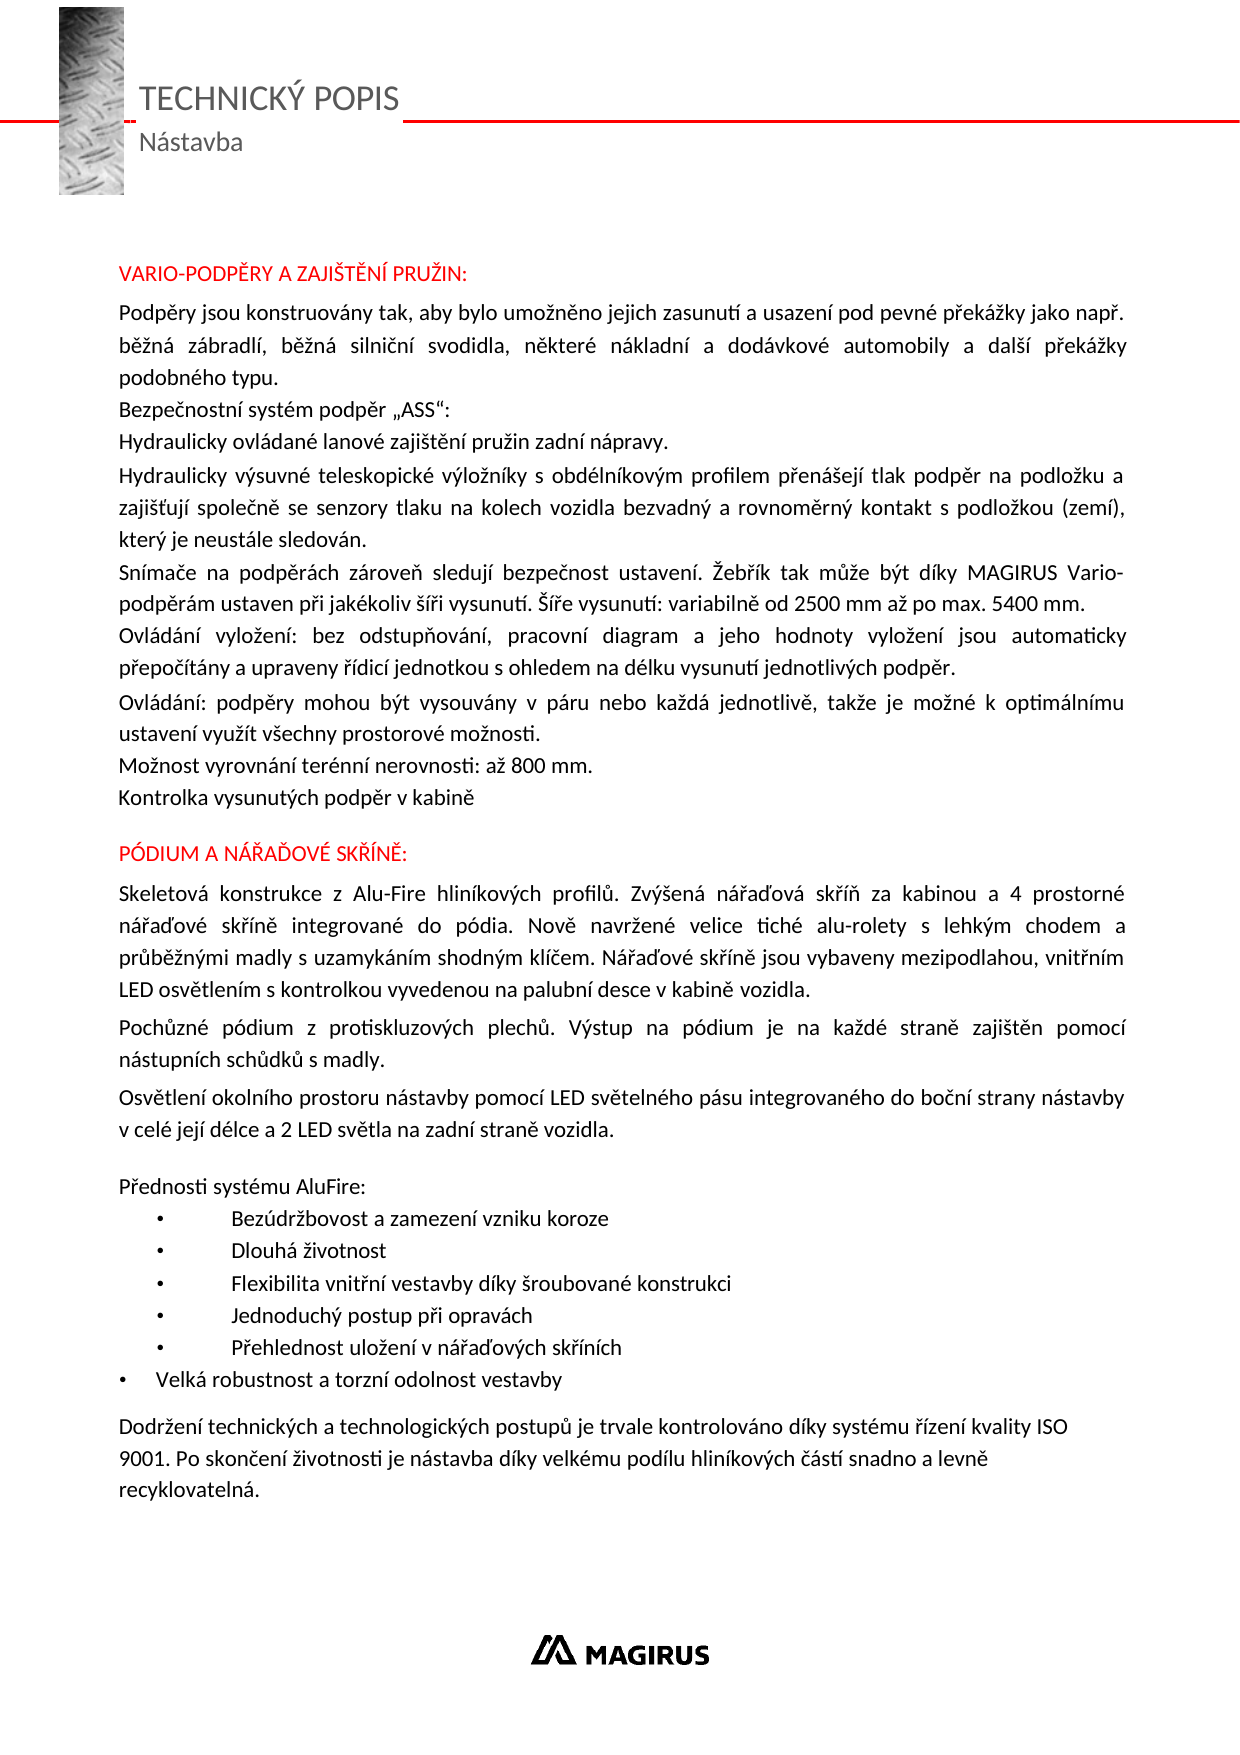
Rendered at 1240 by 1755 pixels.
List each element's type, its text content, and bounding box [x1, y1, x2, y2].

text Snímače na podpěrách zároveň sledují bezpečnost ustavení. Žebřík tak může být díky MAGIRUS Vario- podpěrám ustaven při jakékoliv šíři vysunutí. Šíře vysunutí: variabilně od 2500 mm až po max. 5400 mm. [118, 558, 1126, 617]
list Flexibilita vnitřní vestavby díky šroubované konstrukci [156, 1269, 1239, 1297]
text VARIO-PODPĚRY A ZAJIŠTĚNÍ PRUŽIN: [118, 259, 1239, 287]
text Osvětlení okolního prostoru nástavby pomocí LED světelného pásu integrovaného do boční strany nástavby v celé její délce a 2 LED světla na zadní straně vozidla. [118, 1083, 1126, 1143]
text Ovládání: podpěry mohou být vysouvány v páru nebo každá jednotlivě, takže je možné k optimálnímu ustavení využít všechny prostorové možnosti. [118, 688, 1127, 747]
text Přednosti systému AluFire: [118, 1172, 1239, 1200]
text Ovládání vyložení: bez odstupňování, pracovní diagram a jeho hodnoty vyložení jsou automaticky přepočítány a upraveny řídicí jednotkou s ohledem na délku vysunutí jednotlivých podpěr. [118, 622, 1127, 681]
text Podpěry jsou konstruovány tak, aby bylo umožněno jejich zasunutí a usazení pod pevné překážky jako např. běžná zábradlí, běžná silniční svodidla, některé nákladní a dodávkové automobily a další překážky podobného typu. [118, 298, 1127, 391]
list Jednoduchý postup při opravách [156, 1301, 1239, 1329]
list Velká robustnost a torzní odolnost vestavby [118, 1365, 1239, 1393]
text Skeletová konstrukce z Alu-Fire hliníkových profilů. Zvýšená nářaďová skříň za kabinou a 4 prostorné nářaďové skříně integrované do pódia. Nově navržené velice tiché alu-rolety s lehkým chodem a průběžnými madly s uzamykáním shodným klíčem. Nářaďové skříně jsou vybaveny mezipodlahou, vnitřním LED osvětlením s kontrolkou vyvedenou na palubní desce v kabině vozidla. [118, 879, 1127, 1003]
text Pochůzné pódium z protiskluzových plechů. Výstup na pódium je na každé straně zajištěn pomocí nástupních schůdků s madly. [118, 1013, 1126, 1073]
text Dodržení technických a technologických postupů je trvale kontrolováno díky systému řízení kvality ISO 9001. Po skončení životnosti je nástavba díky velkému podílu hliníkových částí snadno a levně recyklovatelná. [118, 1412, 1108, 1503]
text Hydraulicky výsuvné teleskopické výložníky s obdélníkovým profilem přenášejí tlak podpěr na podložku a zajišťují společně se senzory tlaku na kolech vozidla bezvadný a rovnoměrný kontakt s podložkou (zemí), který je neustále sledován. [118, 461, 1126, 554]
list Přehlednost uložení v nářaďových skříních [156, 1333, 1239, 1361]
text Hydraulicky ovládané lanové zajištění pružin zadní nápravy. [118, 427, 1239, 455]
list Bezúdržbovost a zamezení vzniku koroze [156, 1204, 1239, 1233]
text Bezpečnostní systém podpěr „ASS“: [118, 395, 1239, 423]
text PÓDIUM A NÁŘAĎOVÉ SKŘÍNĚ: [118, 839, 1239, 867]
text Možnost vyrovnání terénní nerovnosti: až 800 mm. Kontrolka vysunutých podpěr v kabině [118, 751, 593, 811]
list Dlouhá životnost [156, 1237, 1239, 1265]
